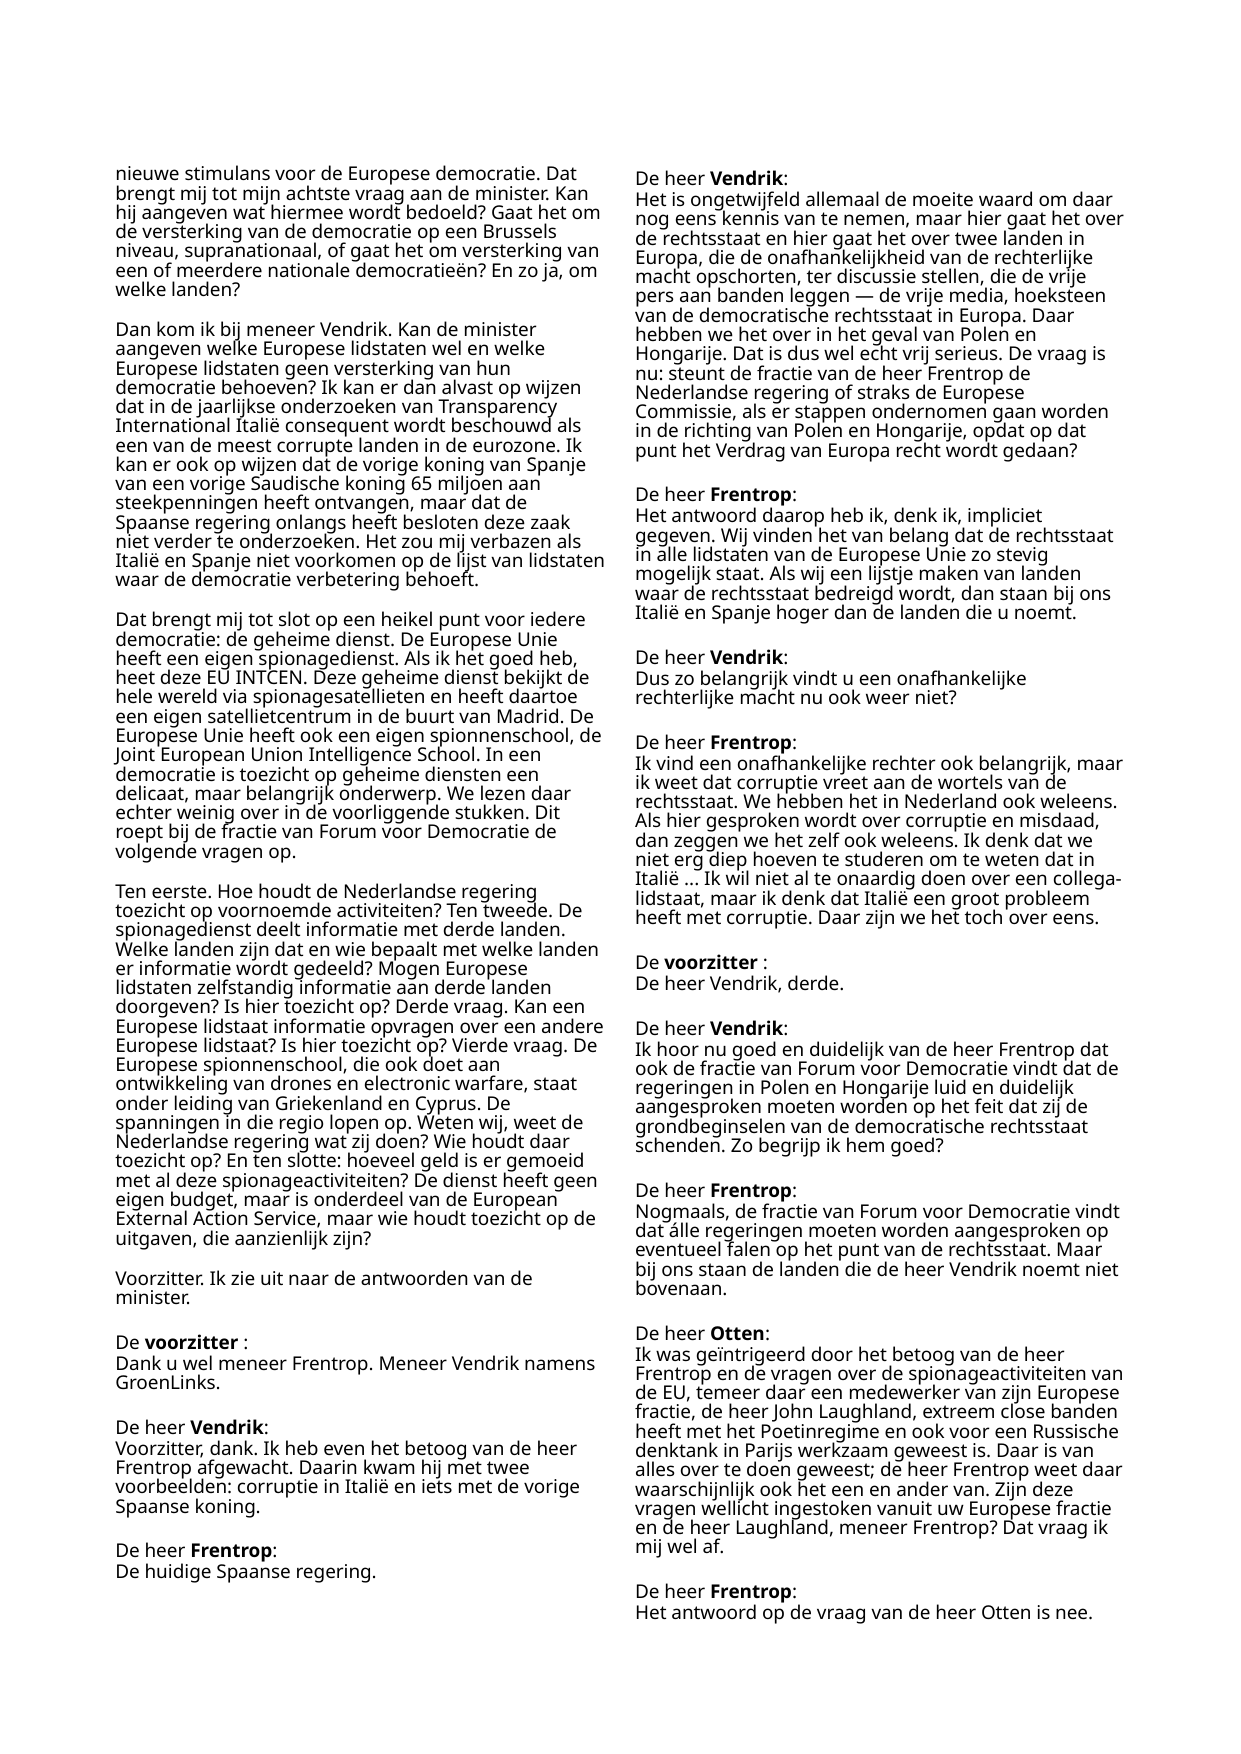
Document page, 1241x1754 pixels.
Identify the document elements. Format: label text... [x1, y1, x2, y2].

text Dus zo belangrijk vindt u een onafhankelijke rechterlijke macht nu ook weer niet? [635, 669, 1125, 708]
text Het antwoord op de vraag van de heer Otten is nee. [635, 1604, 1125, 1623]
text Nogmaals, de fractie van Forum voor Democratie vindt dat álle regeringen moeten worden aangesproken op eventueel falen op het punt van de rechtsstaat. Maar bij ons staan de landen die de heer Vendrik noemt niet bovenaan. [635, 1203, 1125, 1299]
text Dank u wel meneer Frentrop. Meneer Vendrik namens GroenLinks. [115, 1355, 605, 1393]
text De heer Frentrop: [635, 1177, 1125, 1203]
text De heer Vendrik: [635, 644, 1125, 669]
text Ten eerste. Hoe houdt de Nederlandse regering toezicht op voornoemde activiteiten? Ten tweede. De spionagedienst deelt informatie met derde landen. Welke landen zijn dat en wie bepaalt met welke landen er informatie wordt gedeeld? Mogen Europese lidstaten zelfstandig informatie aan derde landen doorgeven? Is hier toezicht op? Derde vraag. Kan een Europese lidstaat informatie opvragen over een andere Europese lidstaat? Is hier toezicht op? Vierde vraag. De Europese spionnenschool, die ook doet aan ontwikkeling van drones en electronic warfare, staat onder leiding van Griekenland en Cyprus. De spanningen in die regio lopen op. Weten wij, weet de Nederlandse regering wat zij doen? Wie houdt daar toezicht op? En ten slotte: hoeveel geld is er gemoeid met al deze spionageactiviteiten? De dienst heeft geen eigen budget, maar is onderdeel van de European External Action Service, maar wie houdt toezicht op de uitgaven, die aanzienlijk zijn? [115, 883, 605, 1249]
text Ik was geïntrigeerd door het betoog van de heer Frentrop en de vragen over de spionageactiviteiten van de EU, temeer daar een medewerker van zijn Europese fractie, de heer John Laughland, extreem close banden heeft met het Poetinregime en ook voor een Russische denktank in Parijs werkzaam geweest is. Daar is van alles over te doen geweest; de heer Frentrop weet daar waarschijnlijk ook het een en ander van. Zijn deze vragen wellicht ingestoken vanuit uw Europese fractie en de heer Laughland, meneer Frentrop? Dat vraag ik mij wel af. [635, 1346, 1125, 1558]
text Het is ongetwijfeld allemaal de moeite waard om daar nog eens kennis van te nemen, maar hier gaat het over de rechtsstaat en hier gaat het over twee landen in Europa, die de onafhankelijkheid van de rechterlijke macht opschorten, ter discussie stellen, die de vrije pers aan banden leggen — de vrije media, hoeksteen van de democratische rechtsstaat in Europa. Daar hebben we het over in het geval van Polen en Hongarije. Dat is dus wel echt vrij serieus. De vraag is nu: steunt de fractie van de heer Frentrop de Nederlandse regering of straks de Europese Commissie, als er stappen ondernomen gaan worden in de richting van Polen en Hongarije, opdat op dat punt het Verdrag van Europa recht wordt gedaan? [635, 191, 1125, 461]
text Voorzitter, dank. Ik heb even het betoog van de heer Frentrop afgewacht. Daarin kwam hij met twee voorbeelden: corruptie in Italië en iets met de vorige Spaanse koning. [115, 1440, 605, 1517]
text nieuwe stimulans voor de Europese democratie. Dat brengt mij tot mijn achtste vraag aan de minister. Kan hij aangeven wat hiermee wordt bedoeld? Gaat het om de versterking van de democratie op een Brussels niveau, supranationaal, of gaat het om versterking van een of meerdere nationale democratieën? En zo ja, om welke landen? [115, 165, 605, 300]
text De huidige Spaanse regering. [115, 1563, 605, 1583]
text De heer Frentrop: [115, 1538, 605, 1563]
text Dan kom ik bij meneer Vendrik. Kan de minister aangeven welke Europese lidstaten wel en welke Europese lidstaten geen versterking van hun democratie behoeven? Ik kan er dan alvast op wijzen dat in de jaarlijkse onderzoeken van Transparency International Italië consequent wordt beschouwd als een van de meest corrupte landen in de eurozone. Ik kan er ook op wijzen dat de vorige koning van Spanje van een vorige Saudische koning 65 miljoen aan steekpenningen heeft ontvangen, maar dat de Spaanse regering onlangs heeft besloten deze zaak niet verder te onderzoeken. Het zou mij verbazen als Italië en Spanje niet voorkomen op de lijst van lidstaten waar de democratie verbetering behoeft. [115, 321, 605, 591]
text De voorzitter : [635, 949, 1125, 975]
text De heer Vendrik: [115, 1414, 605, 1440]
text Ik vind een onafhankelijke rechter ook belangrijk, maar ik weet dat corruptie vreet aan de wortels van de rechtsstaat. We hebben het in Nederland ook weleens. Als hier gesproken wordt over corruptie en misdaad, dan zeggen we het zelf ook weleens. Ik denk dat we niet erg diep hoeven te studeren om te weten dat in Italië ... Ik wil niet al te onaardig doen over een collega-lidstaat, maar ik denk dat Italië een groot probleem heeft met corruptie. Daar zijn we het toch over eens. [635, 755, 1125, 928]
text De heer Frentrop: [635, 482, 1125, 507]
text De heer Otten: [635, 1320, 1125, 1346]
text Ik hoor nu goed en duidelijk van de heer Frentrop dat ook de fractie van Forum voor Democratie vindt dat de regeringen in Polen en Hongarije luid en duidelijk aangesproken moeten worden op het feit dat zij de grondbeginselen van de democratische rechtsstaat schenden. Zo begrijp ik hem goed? [635, 1041, 1125, 1156]
text Dat brengt mij tot slot op een heikel punt voor iedere democratie: de geheime dienst. De Europese Unie heeft een eigen spionagedienst. Als ik het goed heb, heet deze EU INTCEN. Deze geheime dienst bekijkt de hele wereld via spionagesatellieten en heeft daartoe een eigen satellietcentrum in de buurt van Madrid. De Europese Unie heeft ook een eigen spionnenschool, de Joint European Union Intelligence School. In een democratie is toezicht op geheime diensten een delicaat, maar belangrijk onderwerp. We lezen daar echter weinig over in de voorliggende stukken. Dit roept bij de fractie van Forum voor Democratie de volgende vragen op. [115, 611, 605, 862]
text De voorzitter : [115, 1329, 605, 1355]
text De heer Frentrop: [635, 729, 1125, 755]
text Het antwoord daarop heb ik, denk ik, impliciet gegeven. Wij vinden het van belang dat de rechtsstaat in alle lidstaten van de Europese Unie zo stevig mogelijk staat. Als wij een lijstje maken van landen waar de rechtsstaat bedreigd wordt, dan staan bij ons Italië en Spanje hoger dan de landen die u noemt. [635, 507, 1125, 623]
text De heer Vendrik, derde. [635, 975, 1125, 994]
text De heer Frentrop: [635, 1578, 1125, 1604]
text Voorzitter. Ik zie uit naar de antwoorden van de minister. [115, 1269, 605, 1308]
text De heer Vendrik: [635, 1015, 1125, 1041]
text De heer Vendrik: [635, 165, 1125, 191]
